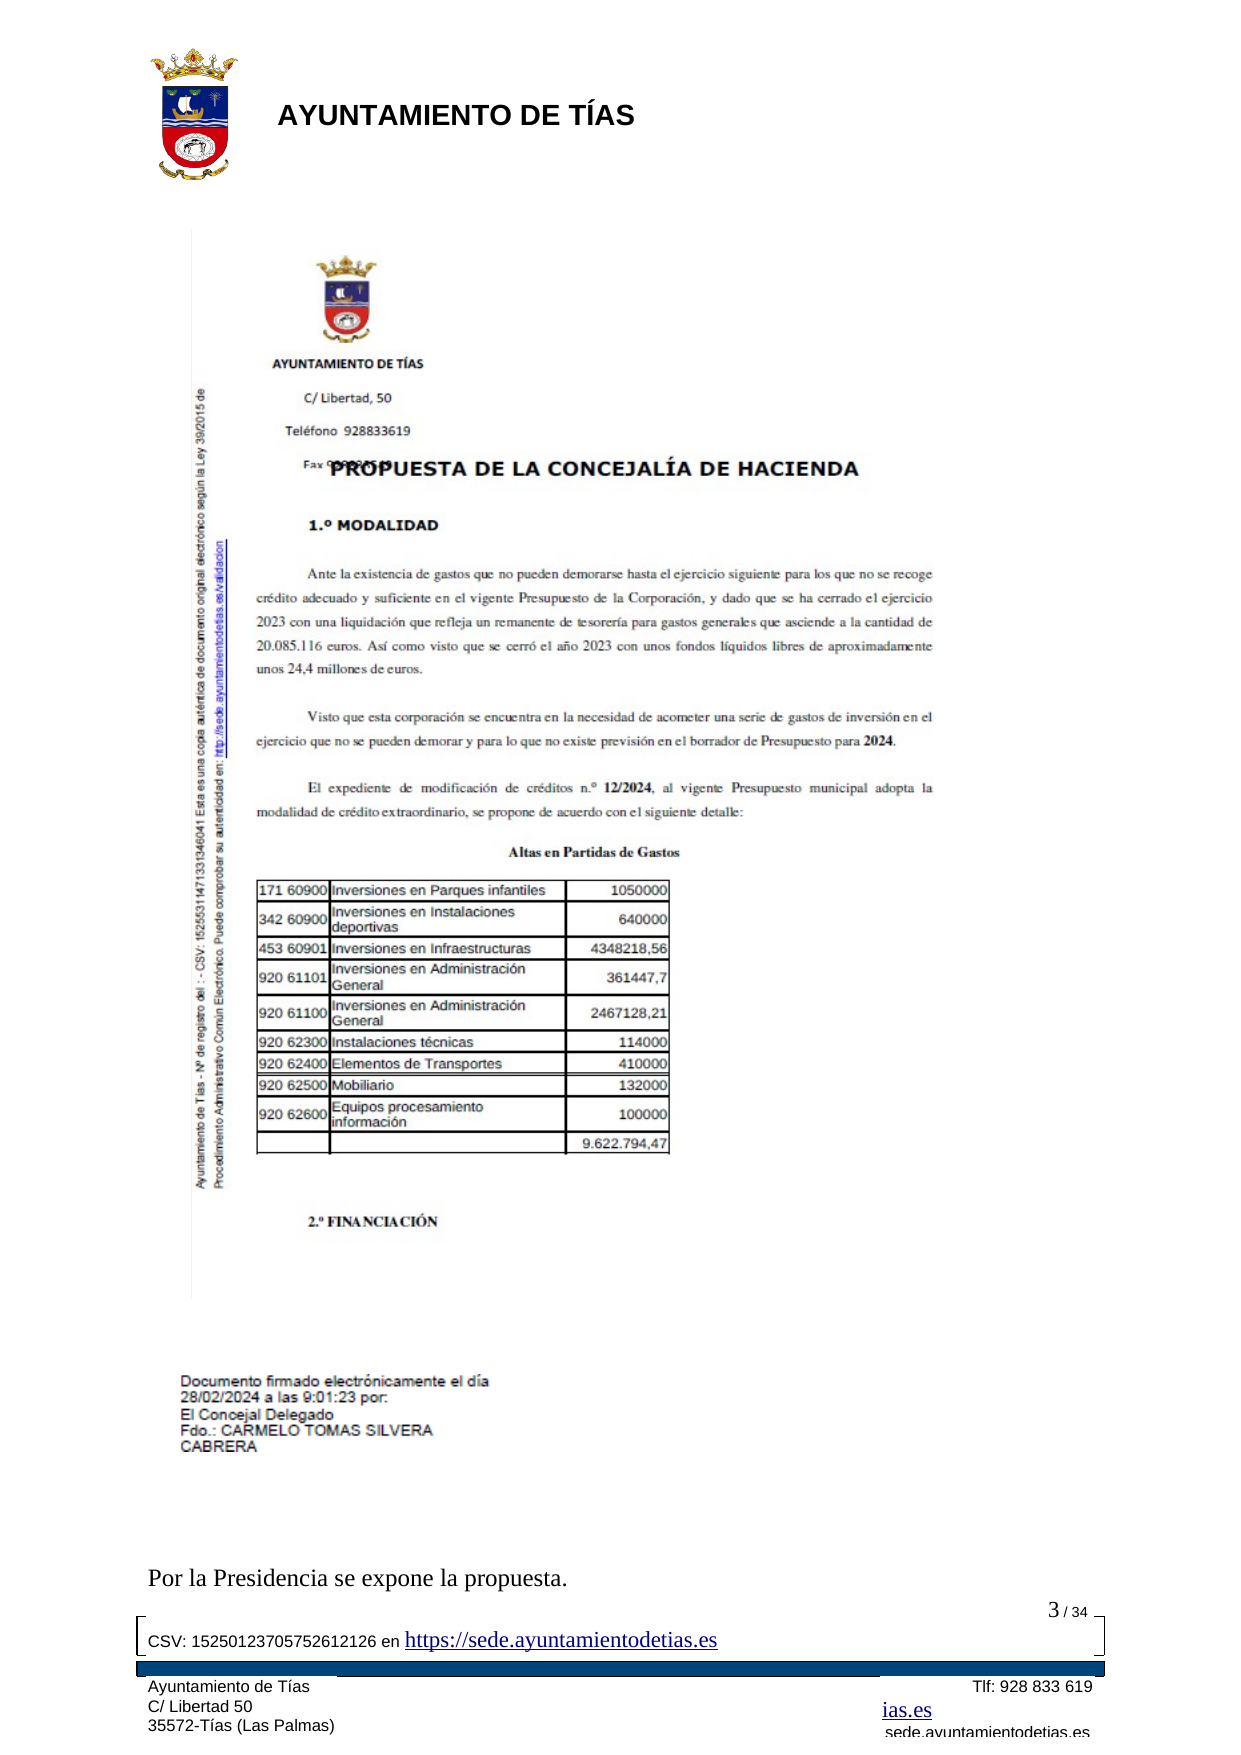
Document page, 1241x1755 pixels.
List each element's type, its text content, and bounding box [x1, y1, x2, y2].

text Por la Presidencia se expone la propuesta. [148, 1563, 1122, 1592]
